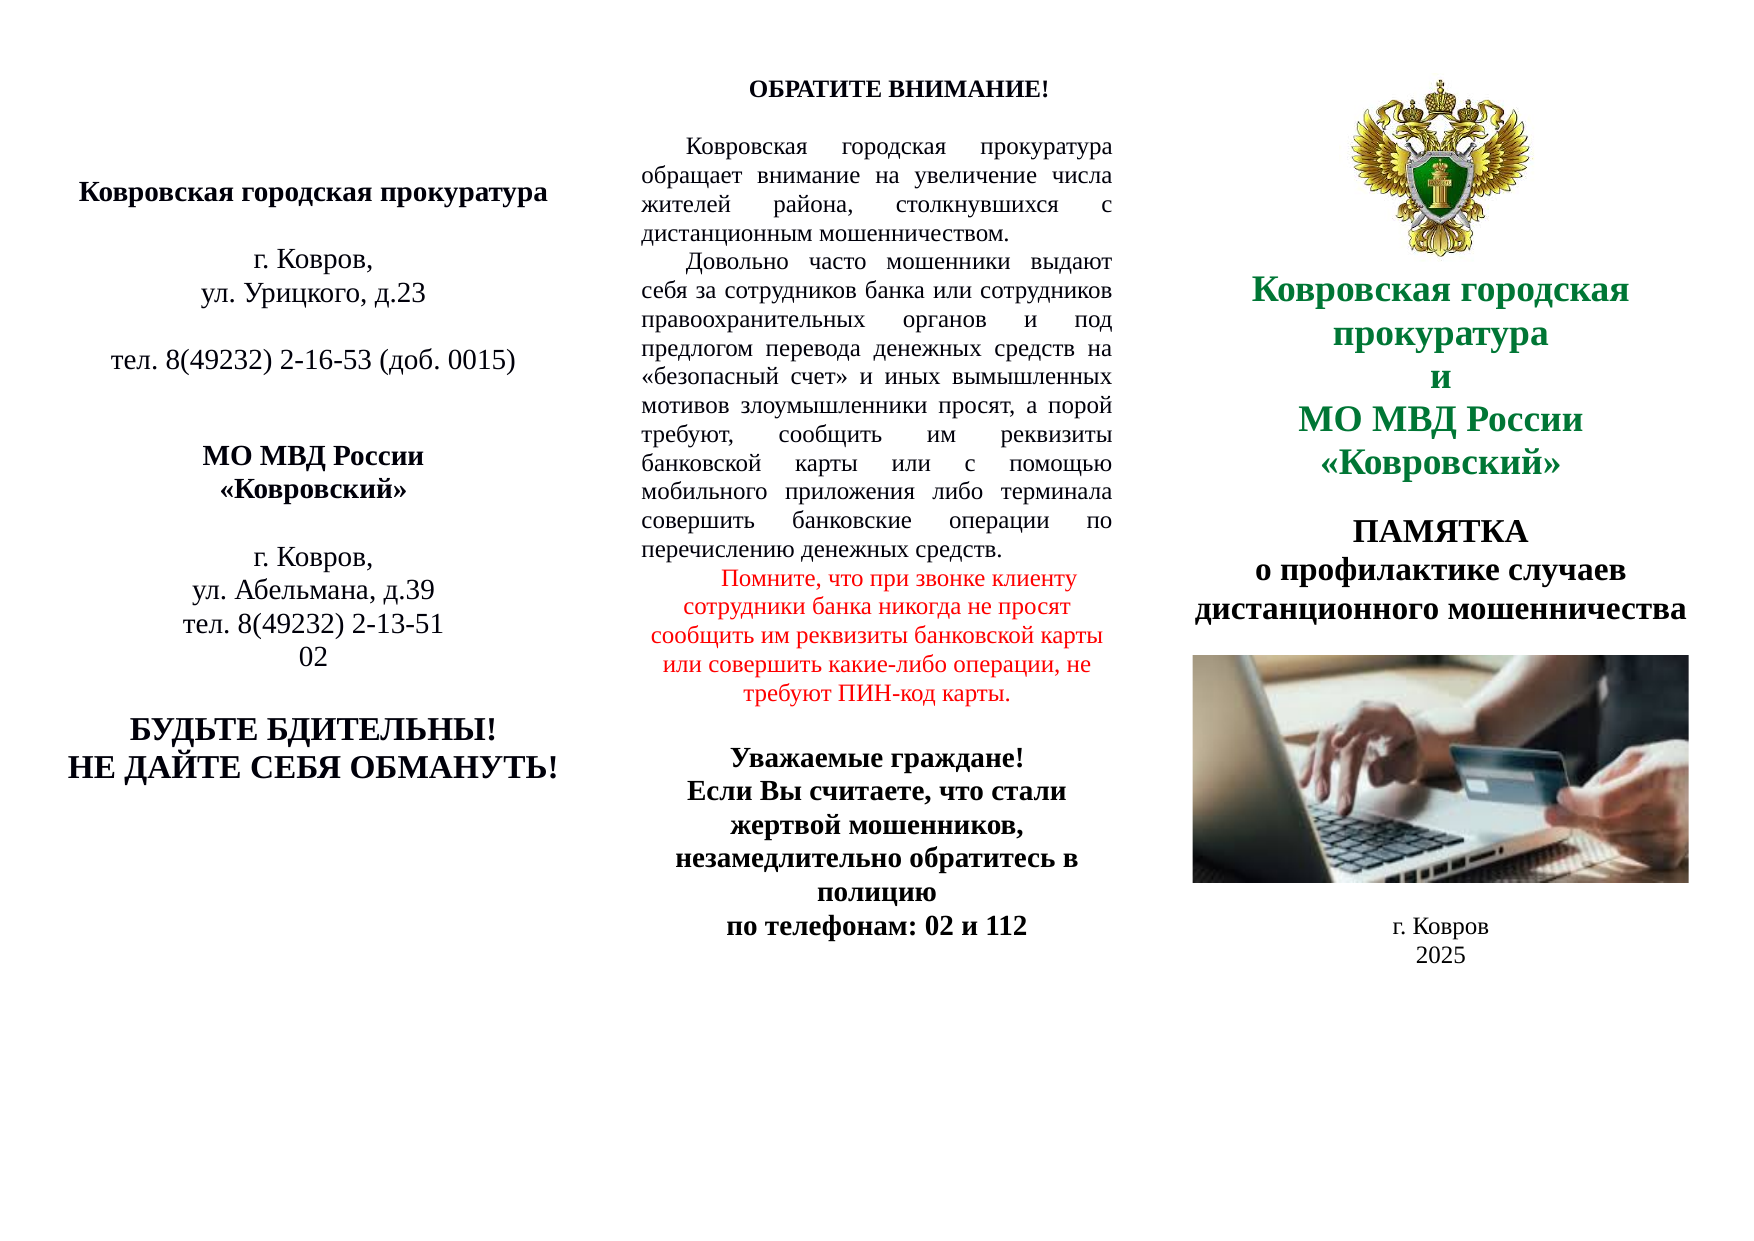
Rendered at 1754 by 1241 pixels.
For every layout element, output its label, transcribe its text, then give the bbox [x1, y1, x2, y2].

text г. Ковров [1186, 911, 1695, 940]
text г. Ковров, [59, 242, 567, 275]
text ул. Урицкого, д.23 [59, 275, 567, 309]
text Если Вы считаете, что стали жертвой мошенников, незамедлительно обратитесь в полицию [641, 773, 1113, 908]
text тел. 8(49232) 2-13-51 [59, 606, 567, 639]
text ул. Абельмана, д.39 [59, 572, 567, 606]
text МО МВД России «Ковровский» [1186, 396, 1695, 482]
text МО МВД России [59, 438, 567, 472]
subtitle ПАМЯТКА [1186, 511, 1695, 549]
text Уважаемые граждане! [641, 740, 1113, 773]
text г. Ковров, [59, 539, 567, 572]
text Довольно часто мошенники выдают себя за сотрудников банка или сотрудников правоохранительных органов и под предлогом перевода денежных средств на «безопасный счет» и иных вымышленных мотивов злоумышленники просят, а порой требуют, сообщить им реквизиты банковской карты или с помощью мобильного приложения либо терминала совершить банковские операции по перечислению денежных средств. [641, 246, 1113, 563]
text НЕ ДАЙТЕ СЕБЯ ОБМАНУТЬ! [59, 747, 567, 785]
text БУДЬТЕ БДИТЕЛЬНЫ! [59, 709, 567, 747]
text Ковровская городская прокуратура [59, 174, 567, 208]
text 2025 [1186, 940, 1695, 968]
text Ковровская городская прокуратура обращает внимание на увеличение числа жителей района, столкнувшихся с дистанционным мошенничеством. [641, 131, 1113, 246]
text и [1186, 353, 1695, 396]
subtitle о профилактике случаев дистанционного мошенничества [1186, 549, 1695, 626]
text «Ковровский» [59, 472, 567, 505]
text по телефонам: 02 и 112 [641, 908, 1113, 941]
text Помните, что при звонке клиенту сотрудники банка никогда не просят сообщить им реквизиты банковской карты или совершить какие-либо операции, не требуют ПИН-код карты. [641, 563, 1113, 706]
text Ковровская городская прокуратура [1186, 267, 1695, 353]
text ОБРАТИТЕ ВНИМАНИЕ! [641, 74, 1113, 103]
text тел. 8(49232) 2-16-53 (доб. 0015) [59, 342, 567, 376]
text 02 [59, 639, 567, 673]
